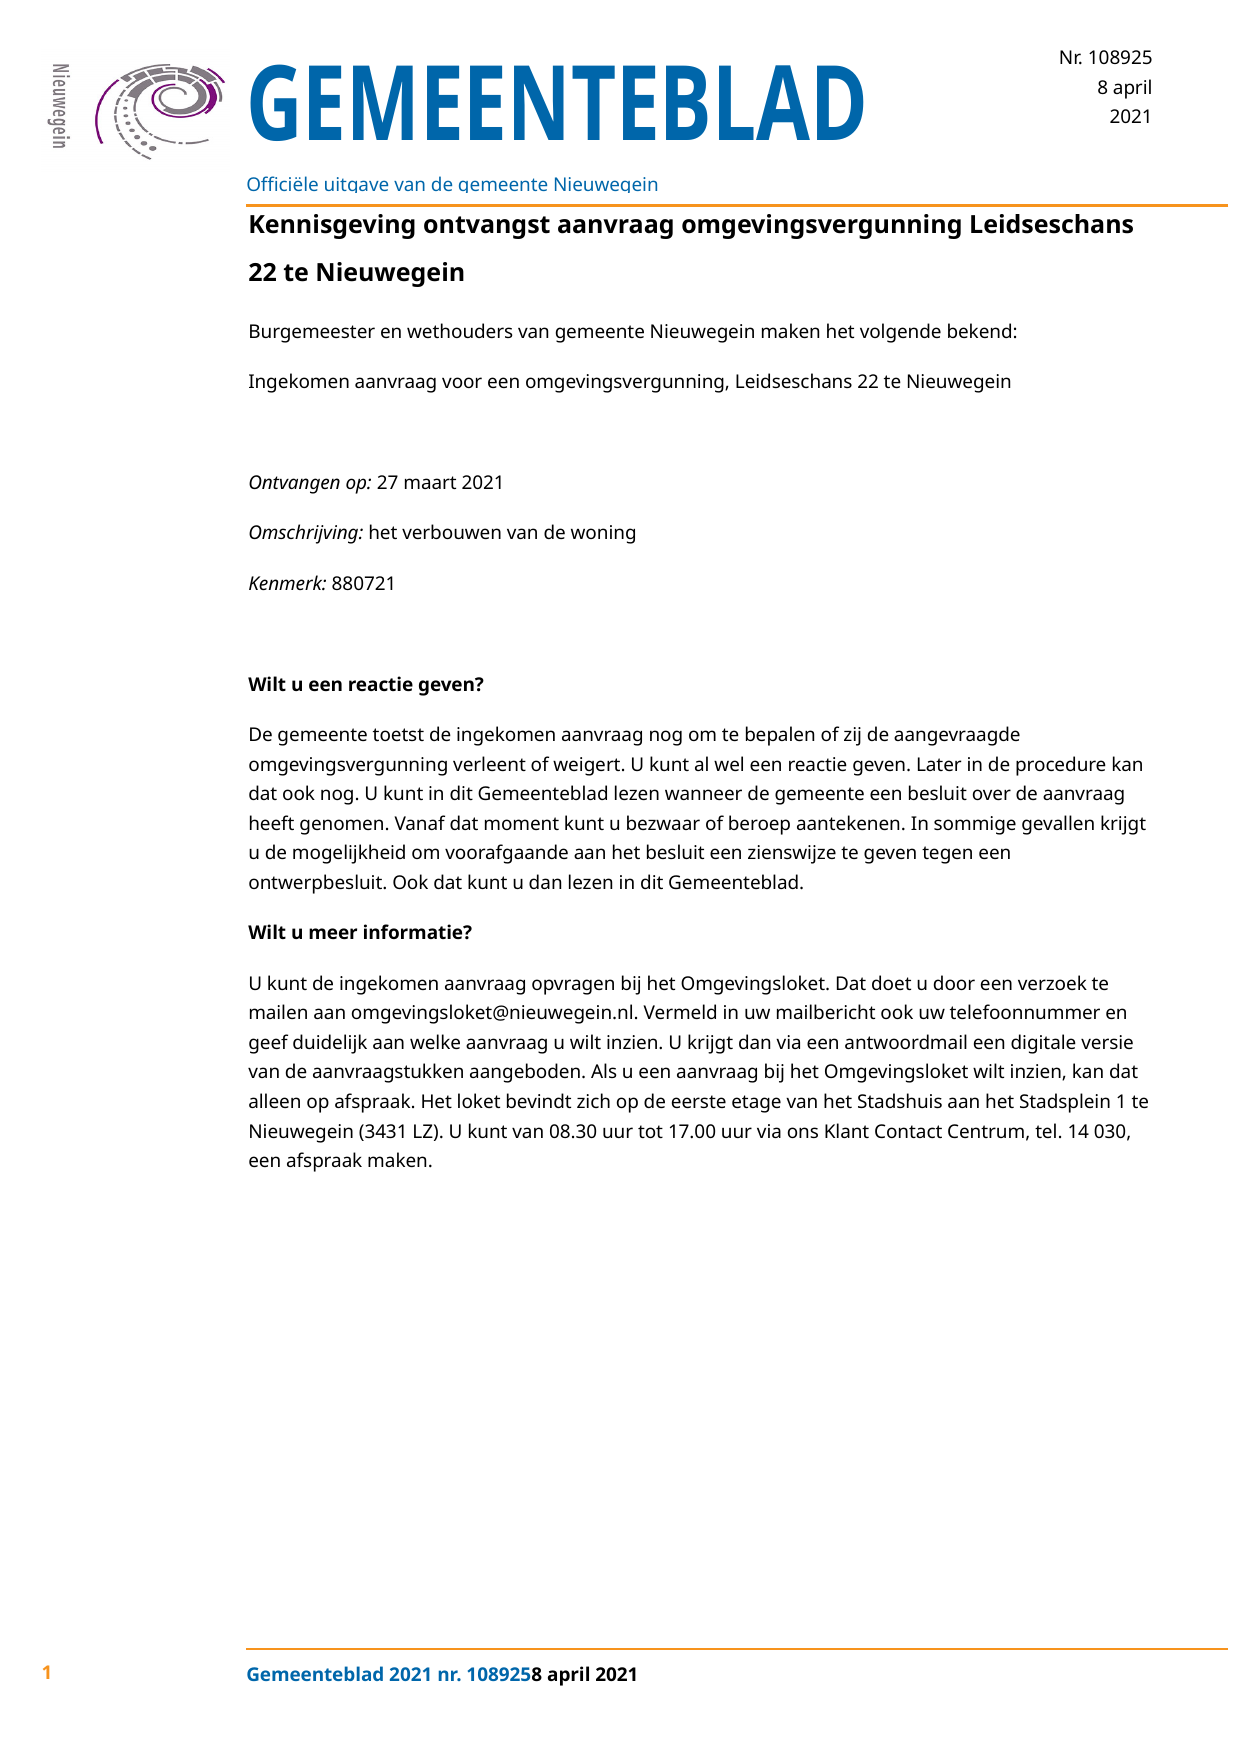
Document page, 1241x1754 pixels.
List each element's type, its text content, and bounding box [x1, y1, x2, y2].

picture [41, 47, 231, 172]
text Ontvangen op: 27 maart 2021 [248, 469, 1152, 495]
text Wilt u een reactie geven? [248, 671, 1152, 697]
text Kennisgeving ontvangst aanvraag omgevingsvergunning Leidseschans 22 te Nieuwegein [248, 207, 1152, 288]
text Kenmerk: 880721 [248, 570, 1152, 596]
text U kunt de ingekomen aanvraag opvragen bij het Omgevingsloket. Dat doet u door een verzoek te mailen aan omgevingsloket@nieuwegein.nl. Vermeld in uw mailbericht ook uw telefoonnummer en geef duidelijk aan welke aanvraag u wilt inzien. U krijgt dan via een antwoordmail een digitale versie van de aanvraagstukken aangeboden. Als u een aanvraag bij het Omgevingsloket wilt inzien, kan dat alleen op afspraak. Het loket bevindt zich op de eerste etage van het Stadshuis aan het Stadsplein 1 te Nieuwegein (3431 LZ). U kunt van 08.30 uur tot 17.00 uur via ons Klant Contact Centrum, tel. 14 030, een afspraak maken. [248, 970, 1152, 1173]
text Wilt u meer informatie? [248, 919, 1152, 945]
text Omschrijving: het verbouwen van de woning [248, 519, 1152, 545]
text De gemeente toetst de ingekomen aanvraag nog om te bepalen of zij de aangevraagde omgevingsvergunning verleent of weigert. U kunt al wel een reactie geven. Later in de procedure kan dat ook nog. U kunt in dit Gemeenteblad lezen wanneer de gemeente een besluit over de aanvraag heeft genomen. Vanaf dat moment kunt u bezwaar of beroep aantekenen. In sommige gevallen krijgt u de mogelijkheid om voorafgaande aan het besluit een zienswijze te geven tegen een ontwerpbesluit. Ook dat kunt u dan lezen in dit Gemeenteblad. [248, 721, 1152, 895]
text Burgemeester en wethouders van gemeente Nieuwegein maken het volgende bekend: [248, 318, 1152, 344]
text Ingekomen aanvraag voor een omgevingsvergunning, Leidseschans 22 te Nieuwegein [248, 368, 1152, 394]
